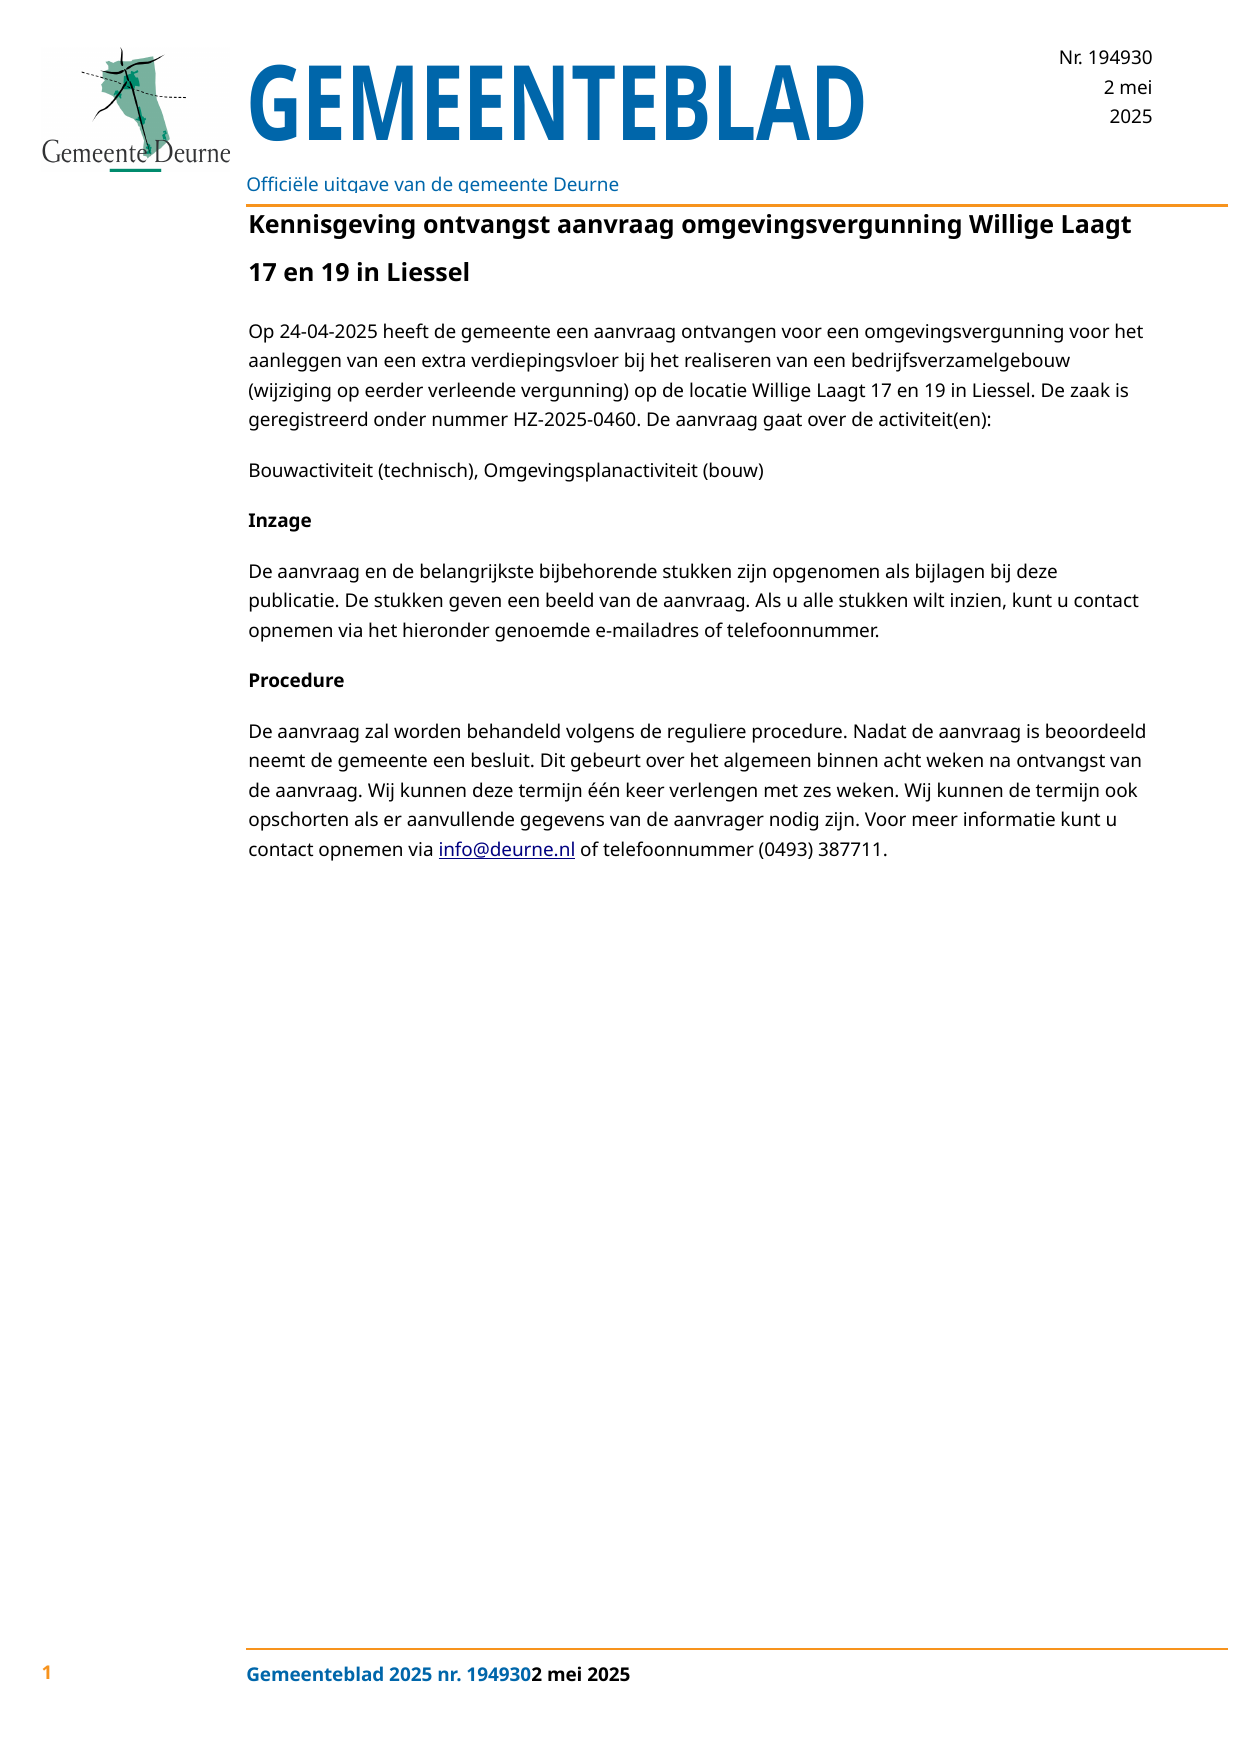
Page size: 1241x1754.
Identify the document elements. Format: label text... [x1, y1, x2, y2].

picture [41, 47, 231, 172]
text De aanvraag zal worden behandeld volgens de reguliere procedure. Nadat de aanvraag is beoordeeld neemt de gemeente een besluit. Dit gebeurt over het algemeen binnen acht weken na ontvangst van de aanvraag. Wij kunnen deze termijn één keer verlengen met zes weken. Wij kunnen de termijn ook opschorten als er aanvullende gegevens van de aanvrager nodig zijn. Voor meer informatie kunt u contact opnemen via info@deurne.nl of telefoonnummer (0493) 387711. [248, 718, 1152, 862]
text Procedure [248, 667, 1152, 693]
text Inzage [248, 507, 1152, 533]
text Op 24-04-2025 heeft de gemeente een aanvraag ontvangen voor een omgevingsvergunning voor het aanleggen van een extra verdiepingsvloer bij het realiseren van een bedrijfsverzamelgebouw (wijziging op eerder verleende vergunning) op de locatie Willige Laagt 17 en 19 in Liessel. De zaak is geregistreerd onder nummer HZ-2025-0460. De aanvraag gaat over de activiteit(en): [248, 318, 1152, 432]
text Kennisgeving ontvangst aanvraag omgevingsvergunning Willige Laagt 17 en 19 in Liessel [248, 207, 1152, 288]
text Bouwactiviteit (technisch), Omgevingsplanactiviteit (bouw) [248, 457, 1152, 483]
text De aanvraag en de belangrijkste bijbehorende stukken zijn opgenomen als bijlagen bij deze publicatie. De stukken geven een beeld van de aanvraag. Als u alle stukken wilt inzien, kunt u contact opnemen via het hieronder genoemde e-mailadres of telefoonnummer. [248, 558, 1152, 643]
